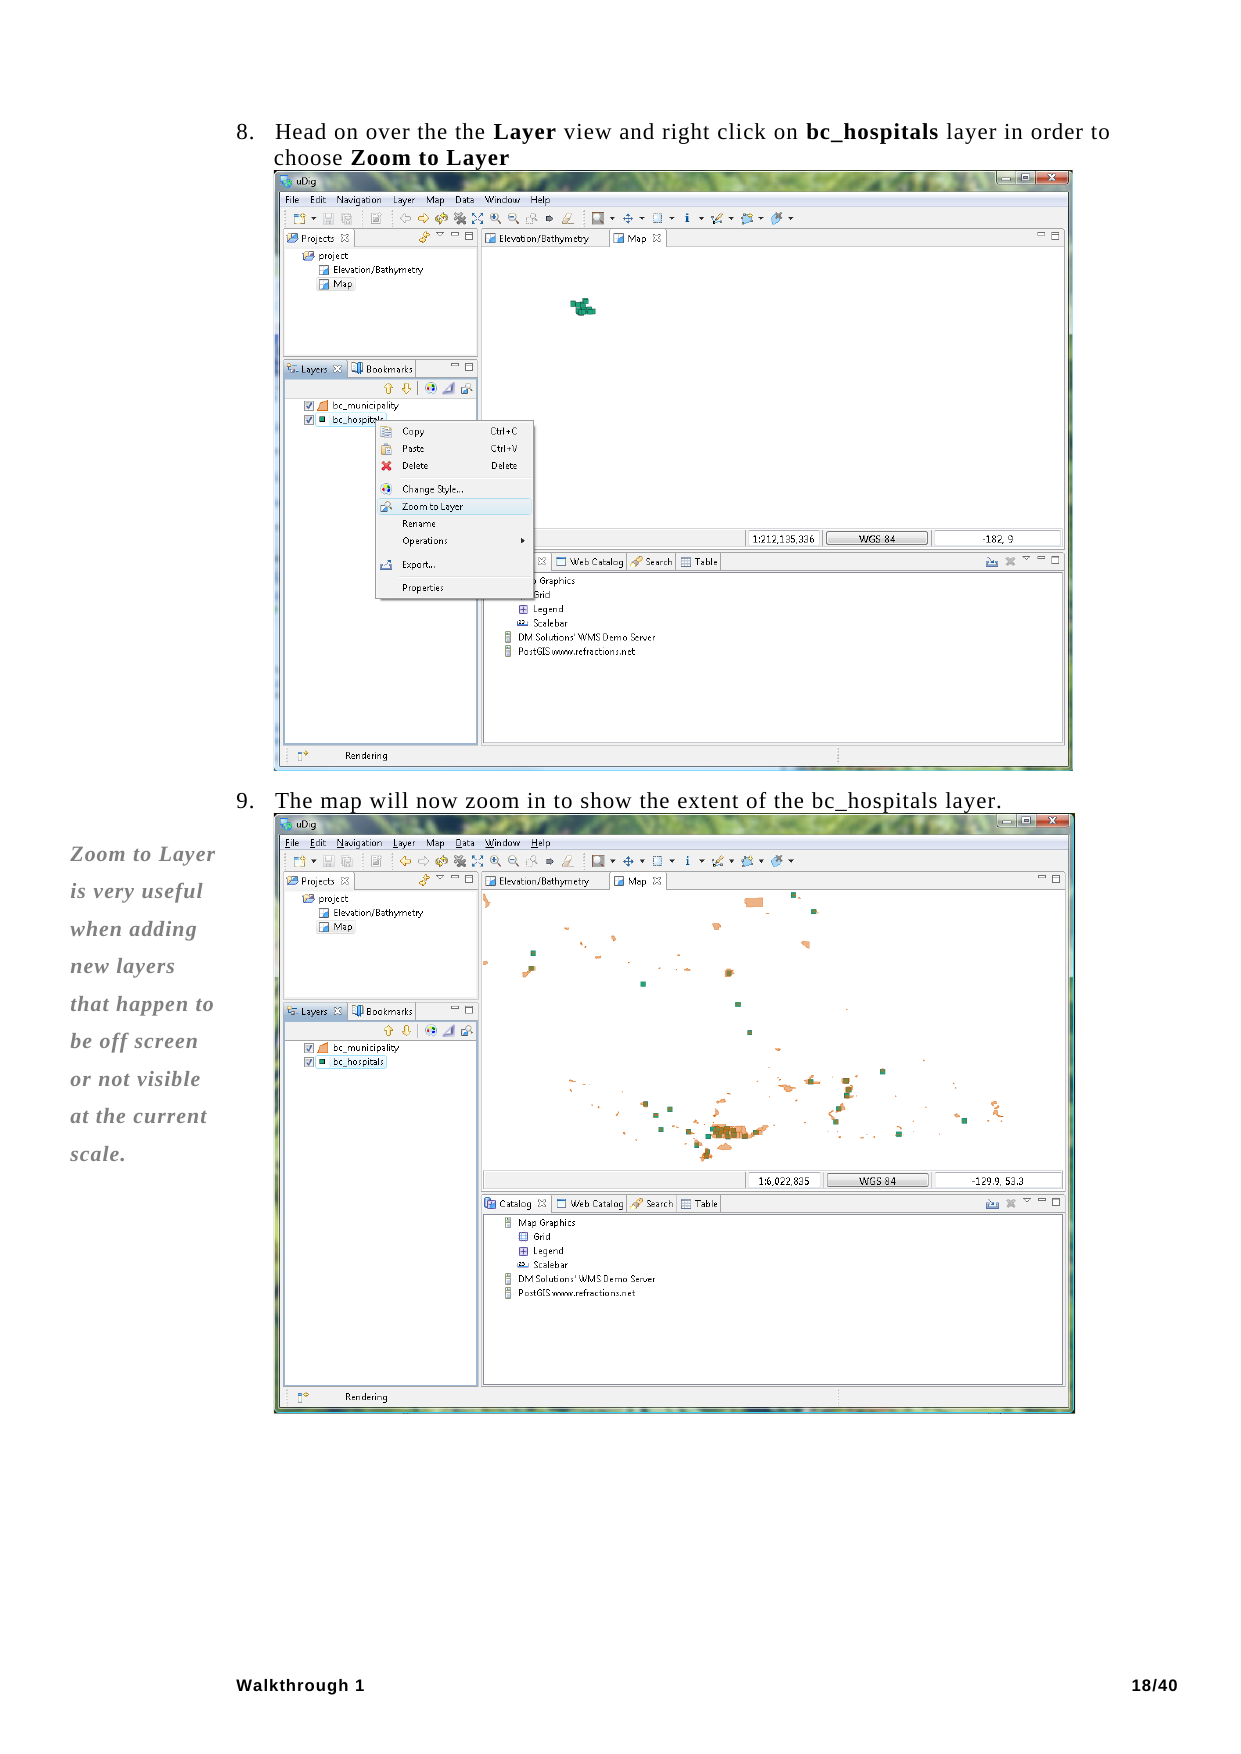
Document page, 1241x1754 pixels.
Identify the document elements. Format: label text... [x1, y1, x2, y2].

list Zoom to Layer is very useful when adding new layers that happen to be off screen or not visible at the current scale. [70, 828, 218, 1166]
picture [273, 170, 1073, 771]
picture [273, 813, 1075, 1414]
list Head on over the the Layer view and right click on bc_hospitals layer in order to choose Zoom to Layer [236, 118, 1181, 770]
list The map will now zoom in to show the extent of the bc_hospitals layer. [236, 787, 1181, 1414]
